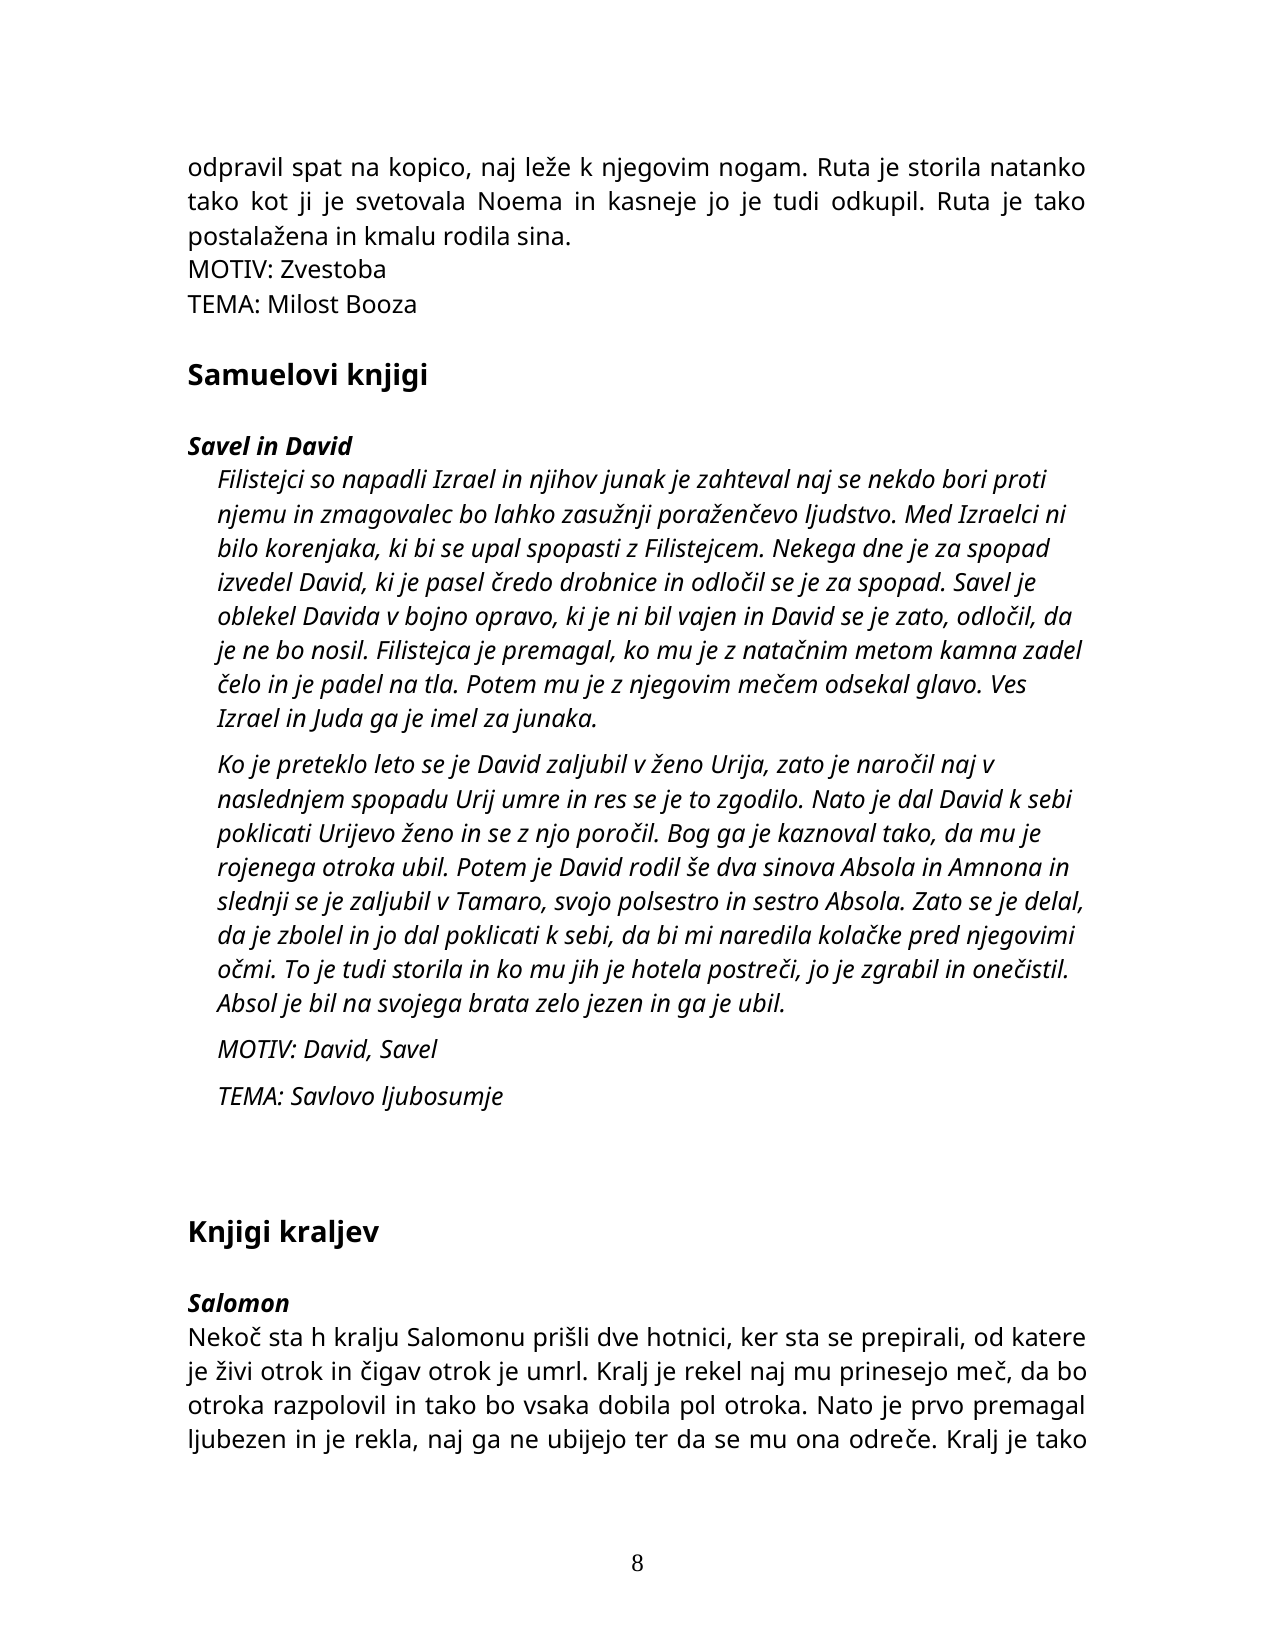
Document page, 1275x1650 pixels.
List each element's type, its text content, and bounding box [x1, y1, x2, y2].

text TEMA: Milost Booza [187, 286, 1087, 320]
subtitle Samuelovi knjigi [187, 354, 1087, 394]
text TEMA: Savlovo ljubosumje [217, 1079, 1087, 1113]
text odpravil spat na kopico, naj leže k njegovim nogam. Ruta je storila natanko tako kot ji je svetovala Noema in kasneje jo je tudi odkupil. Ruta je tako postalažena in kmalu rodila sina. [187, 150, 1087, 252]
text MOTIV: David, Savel [217, 1032, 1087, 1066]
text Filistejci so napadli Izrael in njihov junak je zahteval naj se nekdo bori proti njemu in zmagovalec bo lahko zasužnji poraženčevo ljudstvo. Med Izraelci ni bilo korenjaka, ki bi se upal spopasti z Filistejcem. Nekega dne je za spopad izvedel David, ki je pasel čredo drobnice in odločil se je za spopad. Savel je oblekel Davida v bojno opravo, ki je ni bil vajen in David se je zato, odločil, da je ne bo nosil. Filistejca je premagal, ko mu je z natačnim metom kamna zadel čelo in je padel na tla. Potem mu je z njegovim mečem odsekal glavo. Ves Izrael in Juda ga je imel za junaka. [217, 462, 1087, 735]
subtitle Knjigi kraljev [187, 1212, 1087, 1251]
subtitle Savel in David [187, 428, 1087, 462]
subtitle Salomon [187, 1285, 1087, 1319]
text Nekoč sta h kralju Salomonu prišli dve hotnici, ker sta se prepirali, od katere je živi otrok in čigav otrok je umrl. Kralj je rekel naj mu prinesejo meč, da bo otroka razpolovil in tako bo vsaka dobila pol otroka. Nato je prvo premagal ljubezen in je rekla, naj ga ne ubijejo ter da se mu ona odreče. Kralj je tako [187, 1319, 1087, 1456]
text MOTIV: Zvestoba [187, 252, 1087, 286]
text Ko je preteklo leto se je David zaljubil v ženo Urija, zato je naročil naj v naslednjem spopadu Urij umre in res se je to zgodilo. Nato je dal David k sebi poklicati Urijevo ženo in se z njo poročil. Bog ga je kaznoval tako, da mu je rojenega otroka ubil. Potem je David rodil še dva sinova Absola in Amnona in slednji se je zaljubil v Tamaro, svojo polsestro in sestro Absola. Zato se je delal, da je zbolel in jo dal poklicati k sebi, da bi mi naredila kolačke pred njegovimi očmi. To je tudi storila in ko mu jih je hotela postreči, jo je zgrabil in onečistil. Absol je bil na svojega brata zelo jezen in ga je ubil. [217, 747, 1087, 1020]
